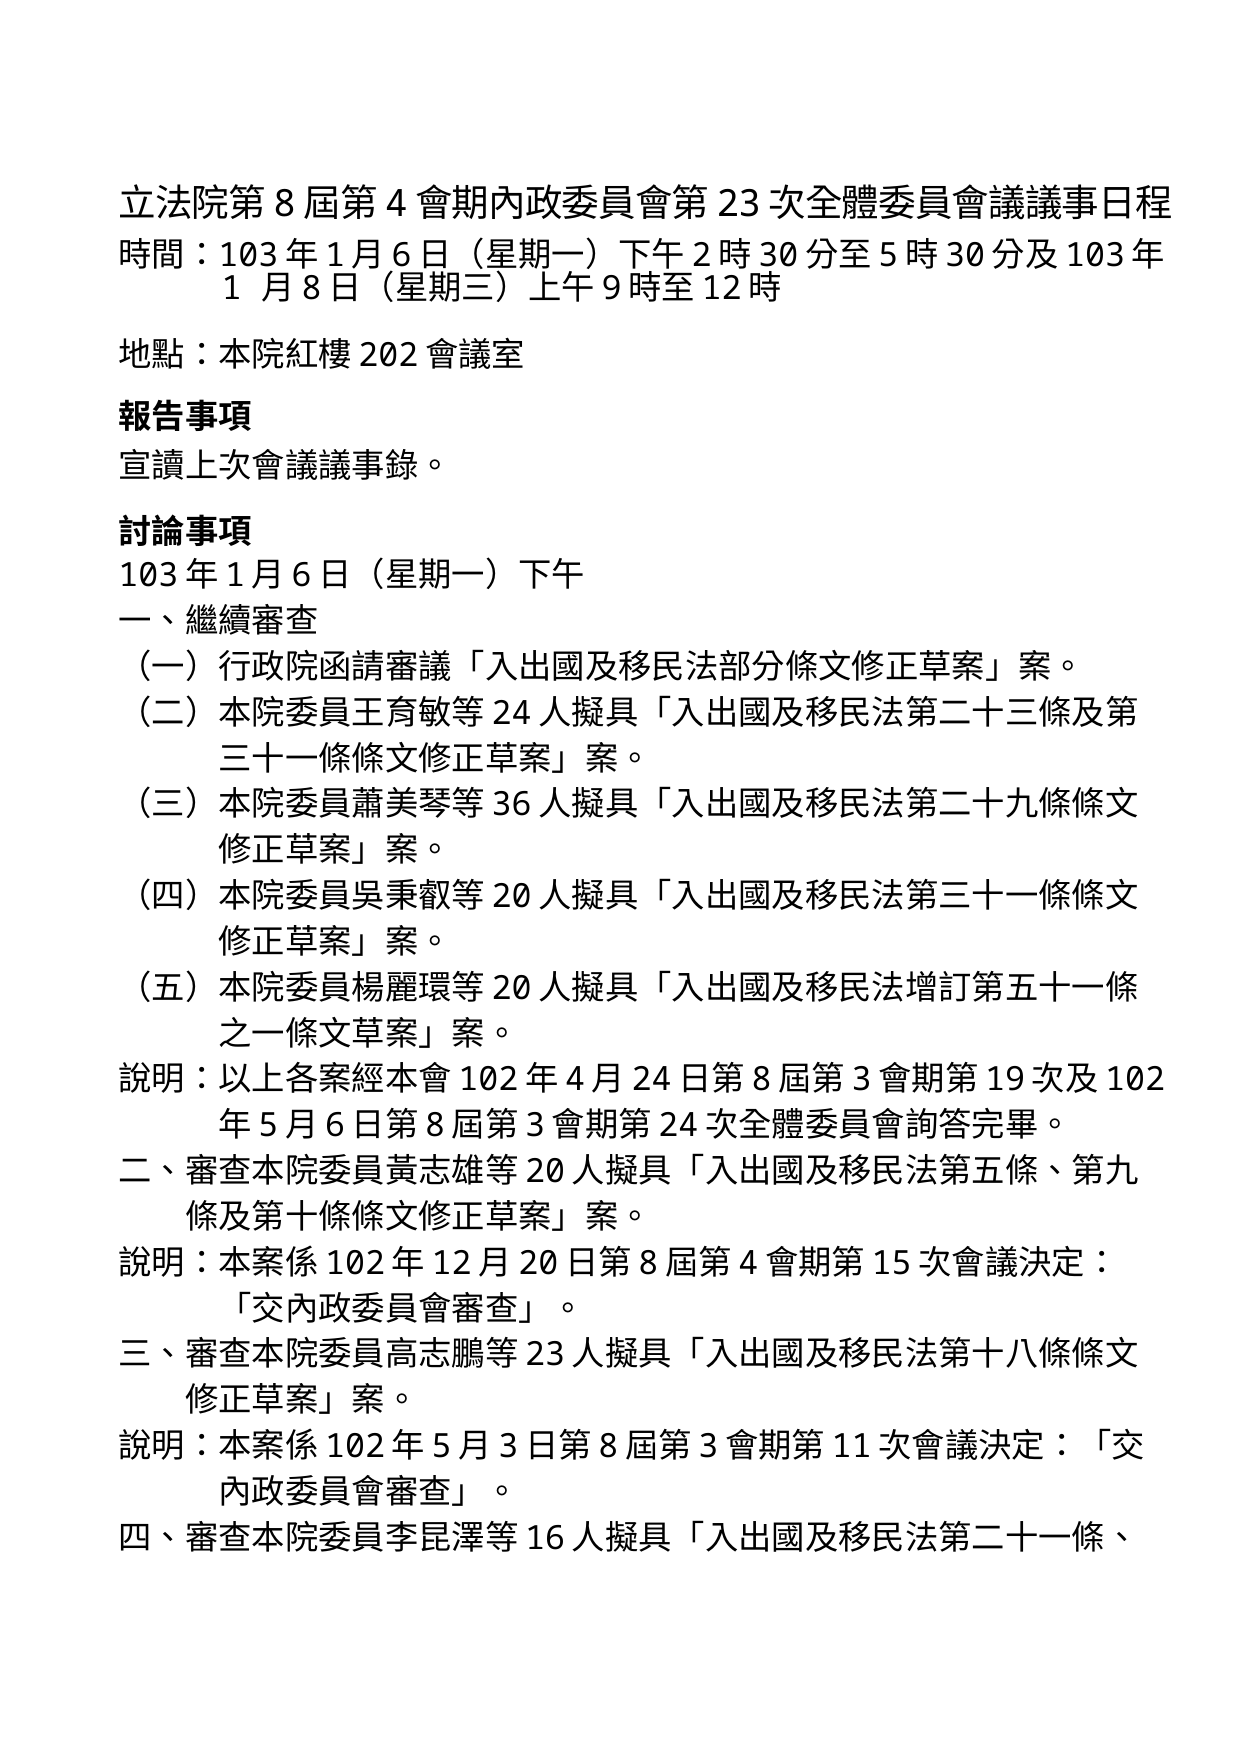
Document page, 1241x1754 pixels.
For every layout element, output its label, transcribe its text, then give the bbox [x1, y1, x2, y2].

text 三、審查本院委員高志鵬等23人擬具「入出國及移民法第十八條條文修正草案」案。 [118, 1329, 1167, 1421]
text 討論事項 [118, 487, 1180, 550]
text （三）本院委員蕭美琴等36人擬具「入出國及移民法第二十九條條文修正草案」案。 [118, 779, 1167, 871]
text 103年1月6日（星期一）下午 [118, 550, 1167, 596]
text （四）本院委員吳秉叡等20人擬具「入出國及移民法第三十一條條文修正草案」案。 [118, 871, 1167, 962]
text 立法院第8屆第4會期內政委員會第23次全體委員會議議事日程 [118, 158, 1199, 221]
text （五）本院委員楊麗環等20人擬具「入出國及移民法增訂第五十一條之一條文草案」案。 [118, 962, 1167, 1054]
text 說明：本案係102年5月3日第8屆第3會期第11次會議決定：「交內政委員會審查」。 [118, 1421, 1167, 1512]
text 一、繼續審查 [118, 596, 1167, 642]
text （二）本院委員王育敏等24人擬具「入出國及移民法第二十三條及第三十一條條文修正草案」案。 [118, 687, 1167, 779]
text 四、審查本院委員李昆澤等16人擬具「入出國及移民法第二十一條、 [118, 1512, 1167, 1558]
text （一）行政院函請審議「入出國及移民法部分條文修正草案」案。 [118, 642, 1167, 687]
text 說明：以上各案經本會102年4月24日第8屆第3會期第19次及102年5月6日第8屆第3會期第24次全體委員會詢答完畢。 [118, 1054, 1167, 1146]
text 宣讀上次會議議事錄。 [118, 435, 1167, 487]
text 時間：103年1月6日（星期一）下午2時30分至5時30分及103年1 月8日（星期三）上午9時至12時 [118, 239, 1167, 306]
text 地點：本院紅樓202會議室 [118, 339, 1167, 373]
text 說明：本案係102年12月20日第8屆第4會期第15次會議決定：「交內政委員會審查」。 [118, 1237, 1167, 1329]
text 報告事項 [118, 373, 1180, 435]
text 二、審查本院委員黃志雄等20人擬具「入出國及移民法第五條、第九條及第十條條文修正草案」案。 [118, 1146, 1167, 1237]
